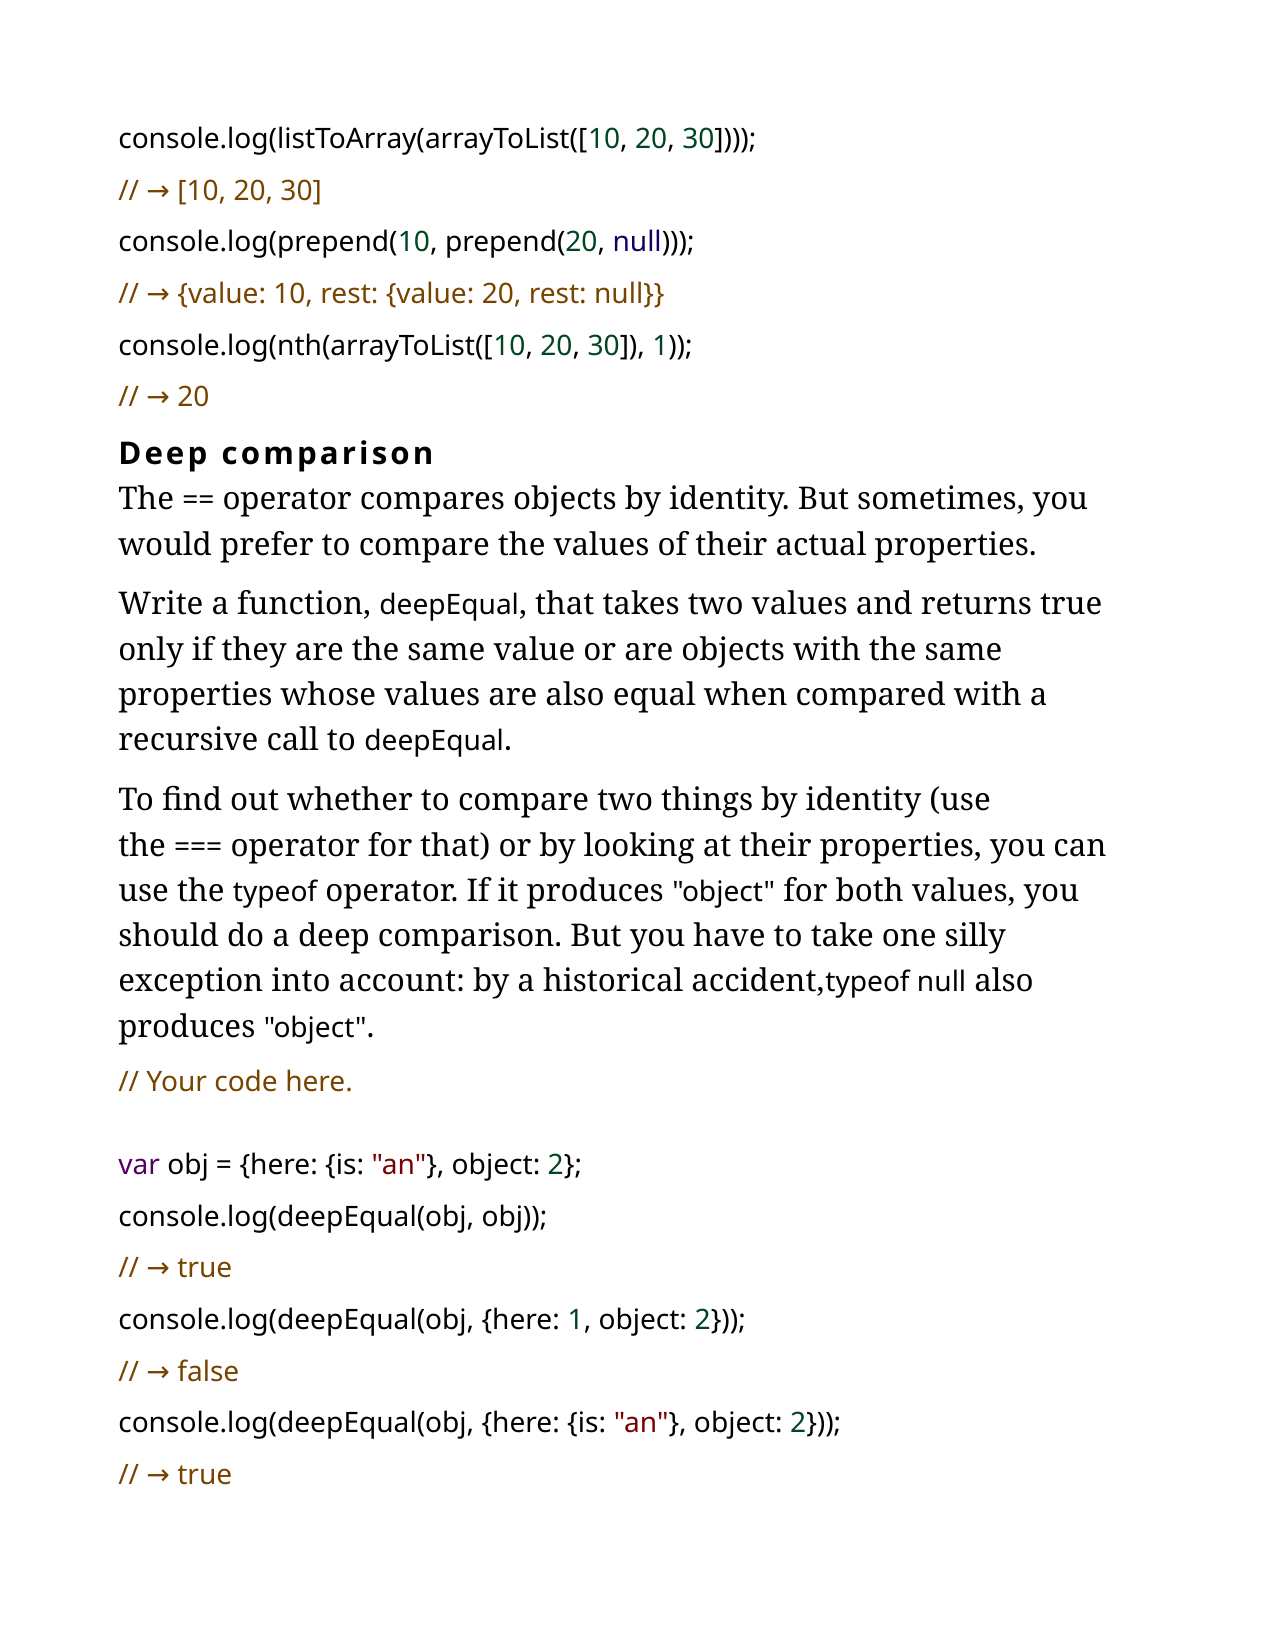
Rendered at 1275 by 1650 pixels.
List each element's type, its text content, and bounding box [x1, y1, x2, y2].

text Write a function, deepEqual, that takes two values and returns true only if they are the same value or are objects with the same properties whose values are also equal when compared with a recursive call to deepEqual. [118, 579, 1157, 760]
text To find out whether to compare two things by identity (use the === operator for that) or by looking at their properties, you can use the typeof operator. If it produces "object" for both values, you should do a deep comparison. But you have to take one silly exception into account: by a historical accident,typeof null also produces "object". [118, 774, 1157, 1046]
text The == operator compares objects by identity. But sometimes, you would prefer to compare the values of their actual properties. [118, 473, 1157, 564]
text // → true [118, 1248, 1157, 1286]
text // → {value: 10, rest: {value: 20, rest: null}} [118, 273, 1157, 311]
text // → [10, 20, 30] [118, 170, 1157, 208]
text // → false [118, 1351, 1157, 1389]
text console.log(deepEqual(obj, {here: 1, object: 2})); [118, 1299, 1157, 1338]
text var obj = {here: {is: "an"}, object: 2}; [118, 1144, 1157, 1183]
text console.log(listToArray(arrayToList([10, 20, 30]))); [118, 118, 1157, 156]
text // → true [118, 1454, 1157, 1493]
text console.log(prepend(10, prepend(20, null))); [118, 221, 1157, 260]
text // Your code here. [118, 1061, 1157, 1099]
text console.log(deepEqual(obj, obj)); [118, 1196, 1157, 1234]
subtitle Deep comparison [118, 428, 1157, 473]
text console.log(deepEqual(obj, {here: {is: "an"}, object: 2})); [118, 1403, 1157, 1441]
text // → 20 [118, 376, 1157, 415]
text console.log(nth(arrayToList([10, 20, 30]), 1)); [118, 325, 1157, 363]
